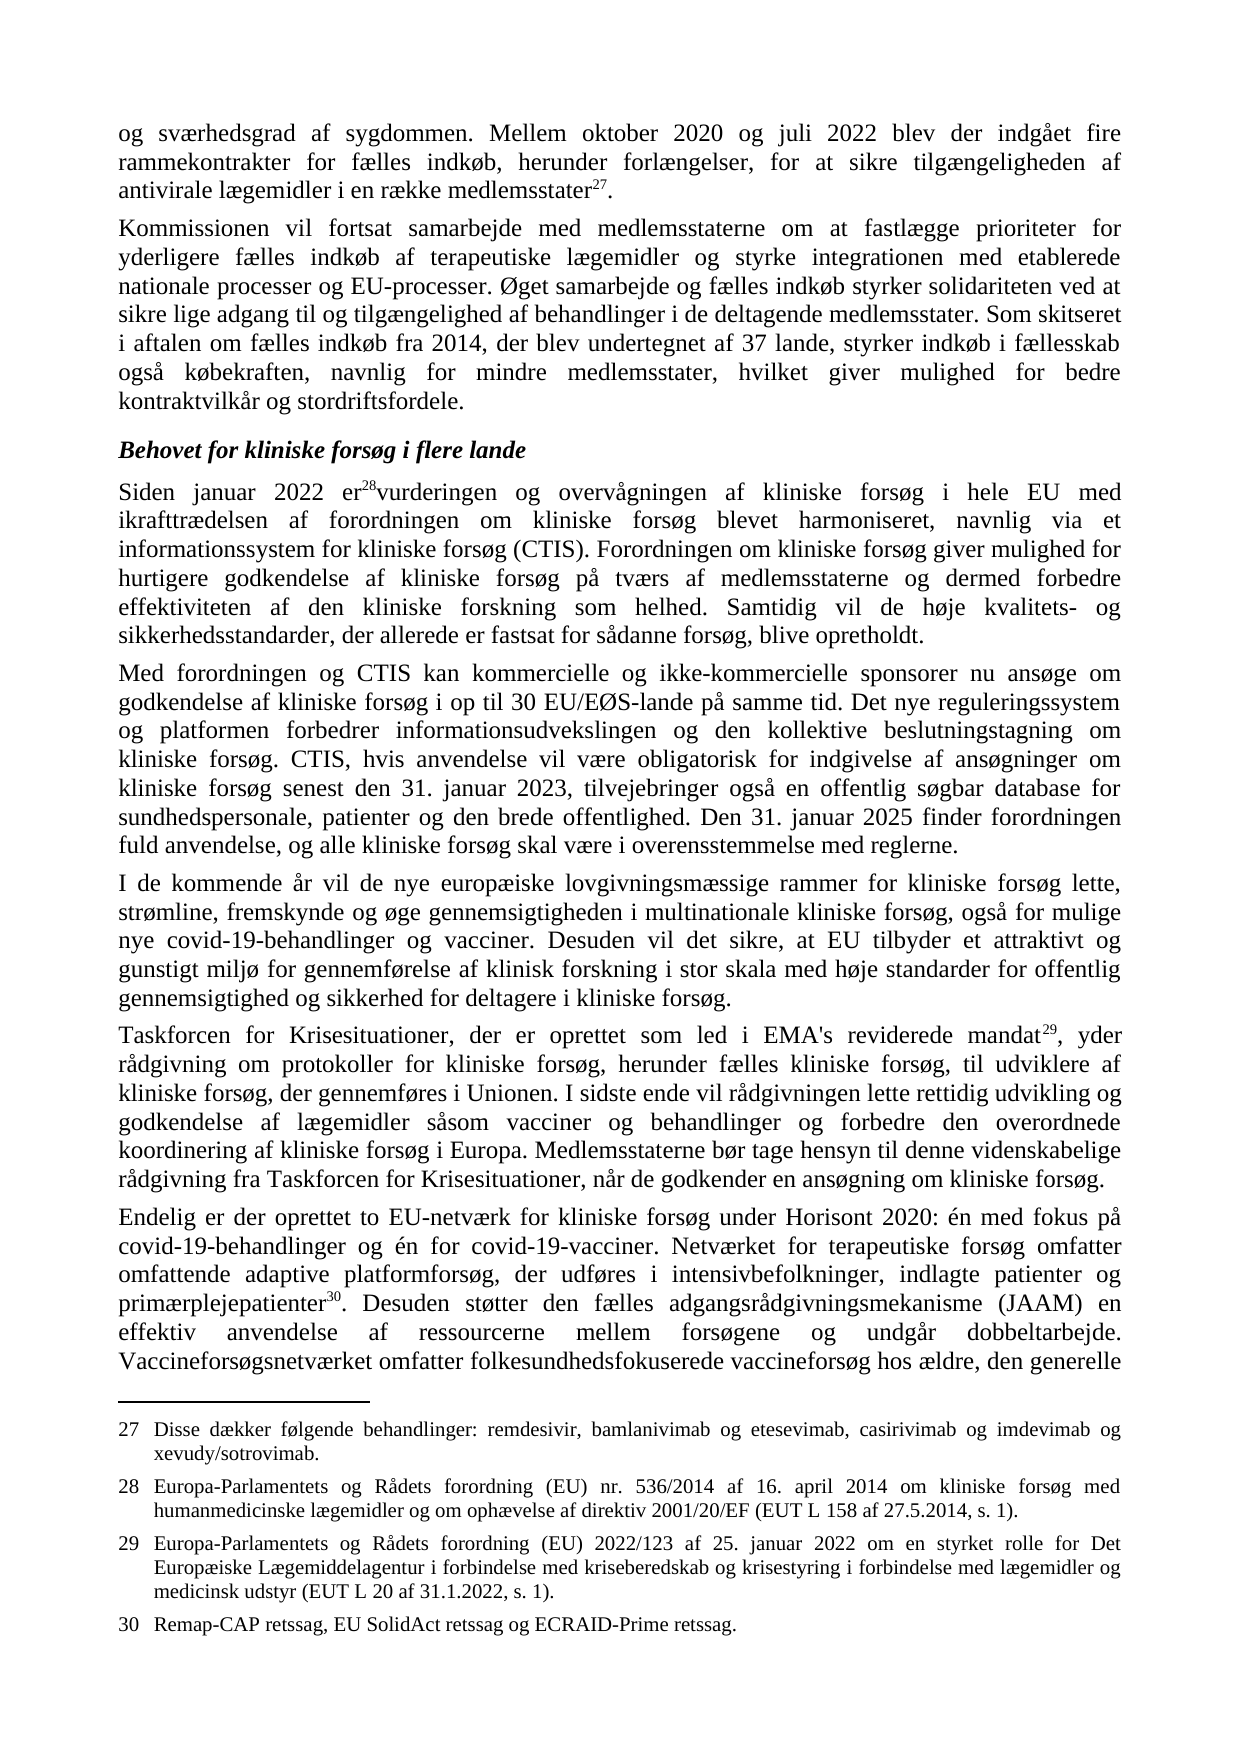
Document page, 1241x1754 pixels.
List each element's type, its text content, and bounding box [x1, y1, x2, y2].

text I de kommende år vil de nye europæiske lovgivningsmæssige rammer for kliniske forsøg lette, strømline, fremskynde og øge gennemsigtigheden i multinationale kliniske forsøg, også for mulige nye covid-19-behandlinger og vacciner. Desuden vil det sikre, at EU tilbyder et attraktivt og gunstigt miljø for gennemførelse af klinisk forskning i stor skala med høje standarder for offentlig gennemsigtighed og sikkerhed for deltagere i kliniske forsøg. [118, 868, 1122, 1012]
text Siden januar 2022 ervurderingen og overvågningen af kliniske forsøg i hele EU med ikrafttrædelsen af forordningen om kliniske forsøg blevet harmoniseret, navnlig via et informationssystem for kliniske forsøg (CTIS). Forordningen om kliniske forsøg giver mulighed for hurtigere godkendelse af kliniske forsøg på tværs af medlemsstaterne og dermed forbedre effektiviteten af den kliniske forskning som helhed. Samtidig vil de høje kvalitets- og sikkerhedsstandarder, der allerede er fastsat for sådanne forsøg, blive opretholdt. [118, 477, 1122, 649]
text Europa-Parlamentets og Rådets forordning (EU) 2022/123 af 25. januar 2022 om en styrket rolle for Det Europæiske Lægemiddelagentur i forbindelse med kriseberedskab og krisestyring i forbindelse med lægemidler og medicinsk udstyr (EUT L 20 af 31.1.2022, s. 1). [118, 1531, 1122, 1603]
text Endelig er der oprettet to EU-netværk for kliniske forsøg under Horisont 2020: én med fokus på covid-19-behandlinger og én for covid-19-vacciner. Netværket for terapeutiske forsøg omfatter omfattende adaptive platformforsøg, der udføres i intensivbefolkninger, indlagte patienter og primærplejepatienter. Desuden støtter den fælles adgangsrådgivningsmekanisme (JAAM) en effektiv anvendelse af ressourcerne mellem forsøgene og undgår dobbeltarbejde. Vaccineforsøgsnetværket omfatter folkesundhedsfokuserede vaccineforsøg hos ældre, den generelle [118, 1202, 1122, 1374]
text Med forordningen og CTIS kan kommercielle og ikke-kommercielle sponsorer nu ansøge om godkendelse af kliniske forsøg i op til 30 EU/EØS-lande på samme tid. Det nye reguleringssystem og platformen forbedrer informationsudvekslingen og den kollektive beslutningstagning om kliniske forsøg. CTIS, hvis anvendelse vil være obligatorisk for indgivelse af ansøgninger om kliniske forsøg senest den 31. januar 2023, tilvejebringer også en offentlig søgbar database for sundhedspersonale, patienter og den brede offentlighed. Den 31. januar 2025 finder forordningen fuld anvendelse, og alle kliniske forsøg skal være i overensstemmelse med reglerne. [118, 658, 1122, 859]
subtitle Behovet for kliniske forsøg i flere lande [118, 435, 1122, 464]
text Disse dækker følgende behandlinger: remdesivir, bamlanivimab og etesevimab, casirivimab og imdevimab og xevudy/sotrovimab. [118, 1417, 1122, 1465]
text og sværhedsgrad af sygdommen. Mellem oktober 2020 og juli 2022 blev der indgået fire rammekontrakter for fælles indkøb, herunder forlængelser, for at sikre tilgængeligheden af antivirale lægemidler i en række medlemsstater. [118, 118, 1122, 204]
text Remap-CAP retssag, EU SolidAct retssag og ECRAID-Prime retssag. [118, 1612, 1122, 1636]
text Europa-Parlamentets og Rådets forordning (EU) nr. 536/2014 af 16. april 2014 om kliniske forsøg med humanmedicinske lægemidler og om ophævelse af direktiv 2001/20/EF (EUT L 158 af 27.5.2014, s. 1). [118, 1474, 1122, 1522]
text Taskforcen for Krisesituationer, der er oprettet som led i EMA's reviderede mandat, yder rådgivning om protokoller for kliniske forsøg, herunder fælles kliniske forsøg, til udviklere af kliniske forsøg, der gennemføres i Unionen. I sidste ende vil rådgivningen lette rettidig udvikling og godkendelse af lægemidler såsom vacciner og behandlinger og forbedre den overordnede koordinering af kliniske forsøg i Europa. Medlemsstaterne bør tage hensyn til denne videnskabelige rådgivning fra Taskforcen for Krisesituationer, når de godkender en ansøgning om kliniske forsøg. [118, 1021, 1122, 1193]
text Kommissionen vil fortsat samarbejde med medlemsstaterne om at fastlægge prioriteter for yderligere fælles indkøb af terapeutiske lægemidler og styrke integrationen med etablerede nationale processer og EU-processer. Øget samarbejde og fælles indkøb styrker solidariteten ved at sikre lige adgang til og tilgængelighed af behandlinger i de deltagende medlemsstater. Som skitseret i aftalen om fælles indkøb fra 2014, der blev undertegnet af 37 lande, styrker indkøb i fællesskab også købekraften, navnlig for mindre medlemsstater, hvilket giver mulighed for bedre kontraktvilkår og stordriftsfordele. [118, 213, 1122, 414]
